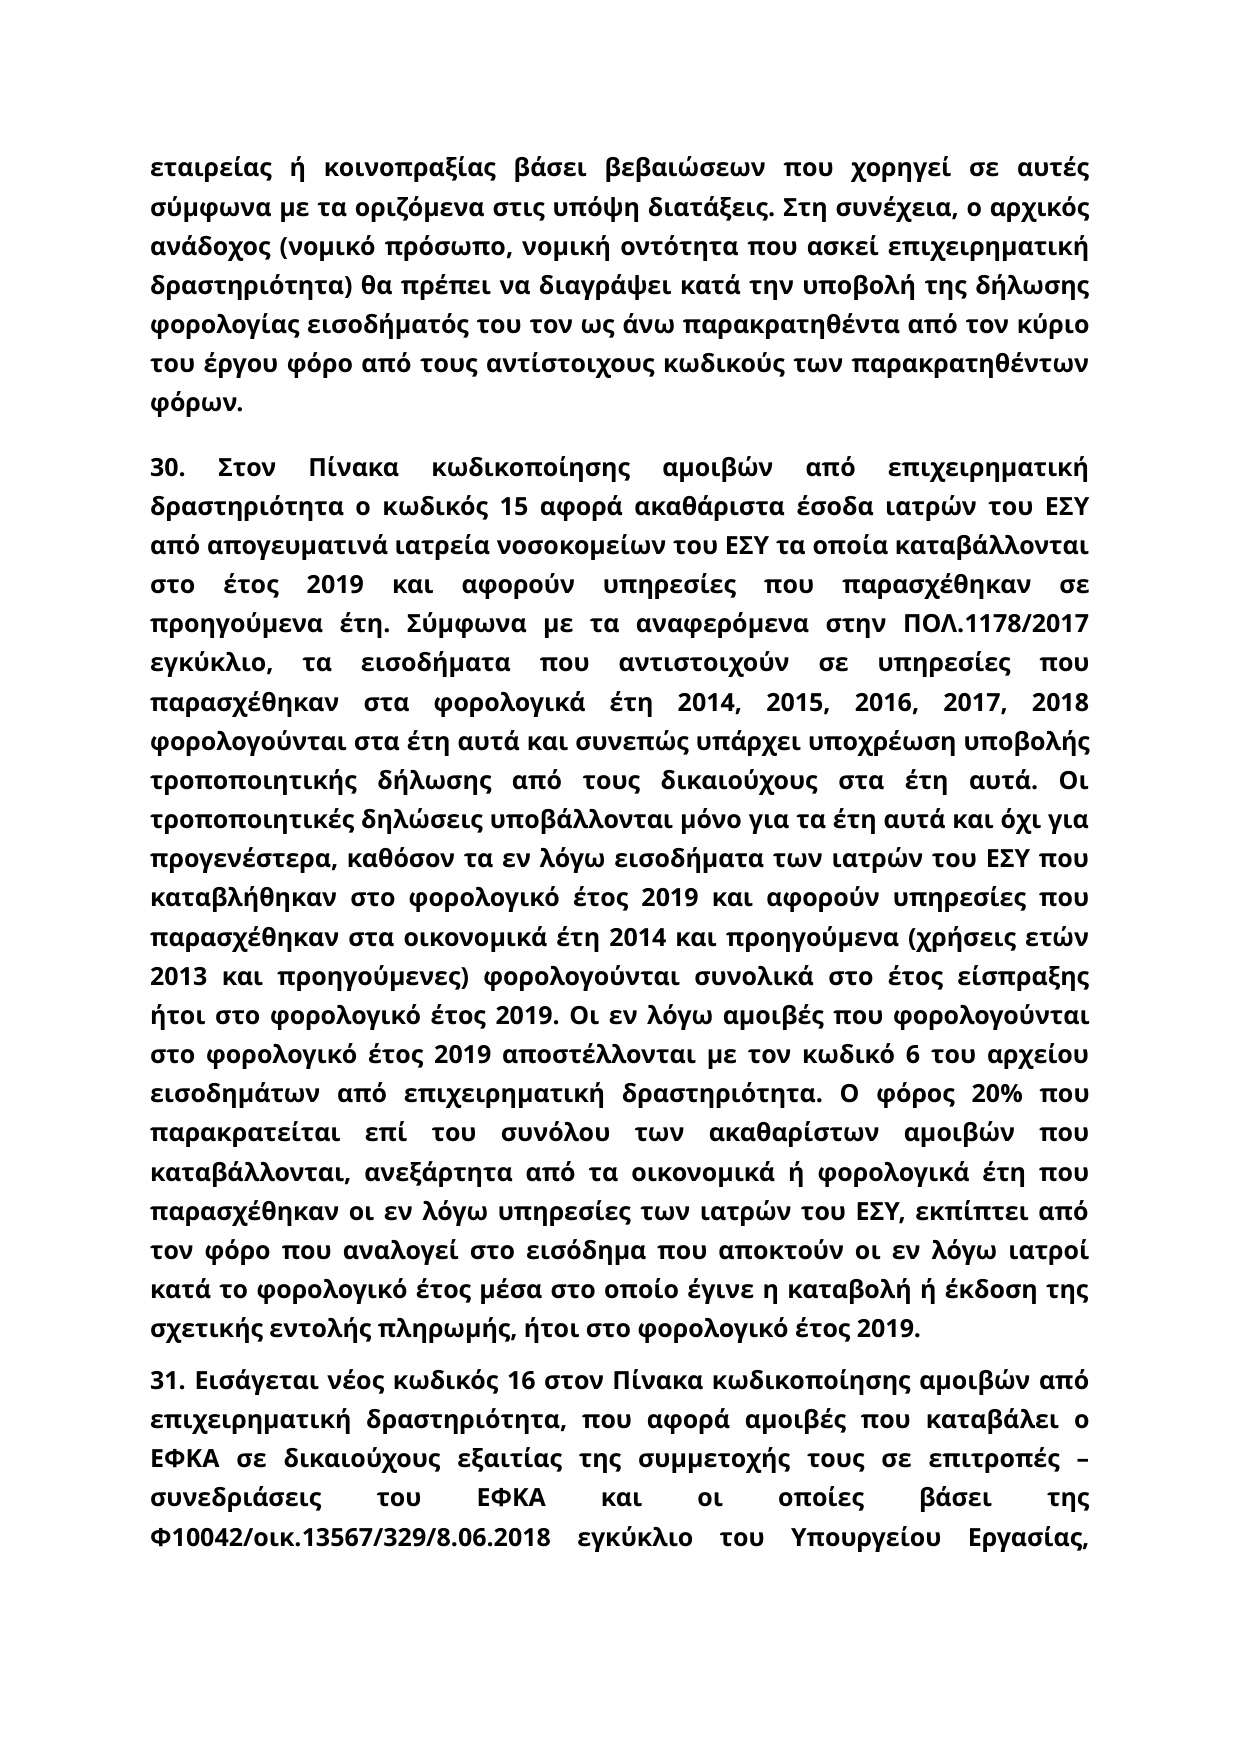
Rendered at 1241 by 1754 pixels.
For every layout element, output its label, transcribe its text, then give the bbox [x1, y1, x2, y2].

text εταιρείας ή κοινοπραξίας βάσει βεβαιώσεων που χορηγεί σε αυτές σύμφωνα με τα οριζόμενα στις υπόψη διατάξεις. Στη συνέχεια, ο αρχικός ανάδοχος (νομικό πρόσωπο, νομική οντότητα που ασκεί επιχειρηματική δραστηριότητα) θα πρέπει να διαγράψει κατά την υποβολή της δήλωσης φορολογίας εισοδήματός του τον ως άνω παρακρατηθέντα από τον κύριο του έργου φόρο από τους αντίστοιχους κωδικούς των παρακρατηθέντων φόρων. [150, 150, 1090, 419]
text 30. Στον Πίνακα κωδικοποίησης αμοιβών από επιχειρηματική δραστηριότητα ο κωδικός 15 αφορά ακαθάριστα έσοδα ιατρών του ΕΣΥ από απογευματινά ιατρεία νοσοκομείων του ΕΣΥ τα οποία καταβάλλονται στο έτος 2019 και αφορούν υπηρεσίες που παρασχέθηκαν σε προηγούμενα έτη. Σύμφωνα με τα αναφερόμενα στην ΠΟΛ.1178/2017 εγκύκλιο, τα εισοδήματα που αντιστοιχούν σε υπηρεσίες που παρασχέθηκαν στα φορολογικά έτη 2014, 2015, 2016, 2017, 2018 φορολογούνται στα έτη αυτά και συνεπώς υπάρχει υποχρέωση υποβολής τροποποιητικής δήλωσης από τους δικαιούχους στα έτη αυτά. Οι τροποποιητικές δηλώσεις υποβάλλονται μόνο για τα έτη αυτά και όχι για προγενέστερα, καθόσον τα εν λόγω εισοδήματα των ιατρών του ΕΣΥ που καταβλήθηκαν στο φορολογικό έτος 2019 και αφορούν υπηρεσίες που παρασχέθηκαν στα οικονομικά έτη 2014 και προηγούμενα (χρήσεις ετών 2013 και προηγούμενες) φορολογούνται συνολικά στο έτος είσπραξης ήτοι στο φορολογικό έτος 2019. Οι εν λόγω αμοιβές που φορολογούνται στο φορολογικό έτος 2019 αποστέλλονται με τον κωδικό 6 του αρχείου εισοδημάτων από επιχειρηματική δραστηριότητα. Ο φόρος 20% που παρακρατείται επί του συνόλου των ακαθαρίστων αμοιβών που καταβάλλονται, ανεξάρτητα από τα οικονομικά ή φορολογικά έτη που παρασχέθηκαν οι εν λόγω υπηρεσίες των ιατρών του ΕΣΥ, εκπίπτει από τον φόρο που αναλογεί στο εισόδημα που αποκτούν οι εν λόγω ιατροί κατά το φορολογικό έτος μέσα στο οποίο έγινε η καταβολή ή έκδοση της σχετικής εντολής πληρωμής, ήτοι στο φορολογικό έτος 2019. [150, 449, 1090, 1345]
text 31. Εισάγεται νέος κωδικός 16 στον Πίνακα κωδικοποίησης αμοιβών από επιχειρηματική δραστηριότητα, που αφορά αμοιβές που καταβάλει ο ΕΦΚΑ σε δικαιούχους εξαιτίας της συμμετοχής τους σε επιτροπές – συνεδριάσεις του ΕΦΚΑ και οι οποίες βάσει της Φ10042/οικ.13567/329/8.06.2018 εγκύκλιο του Υπουργείου Εργασίας, [150, 1362, 1090, 1553]
